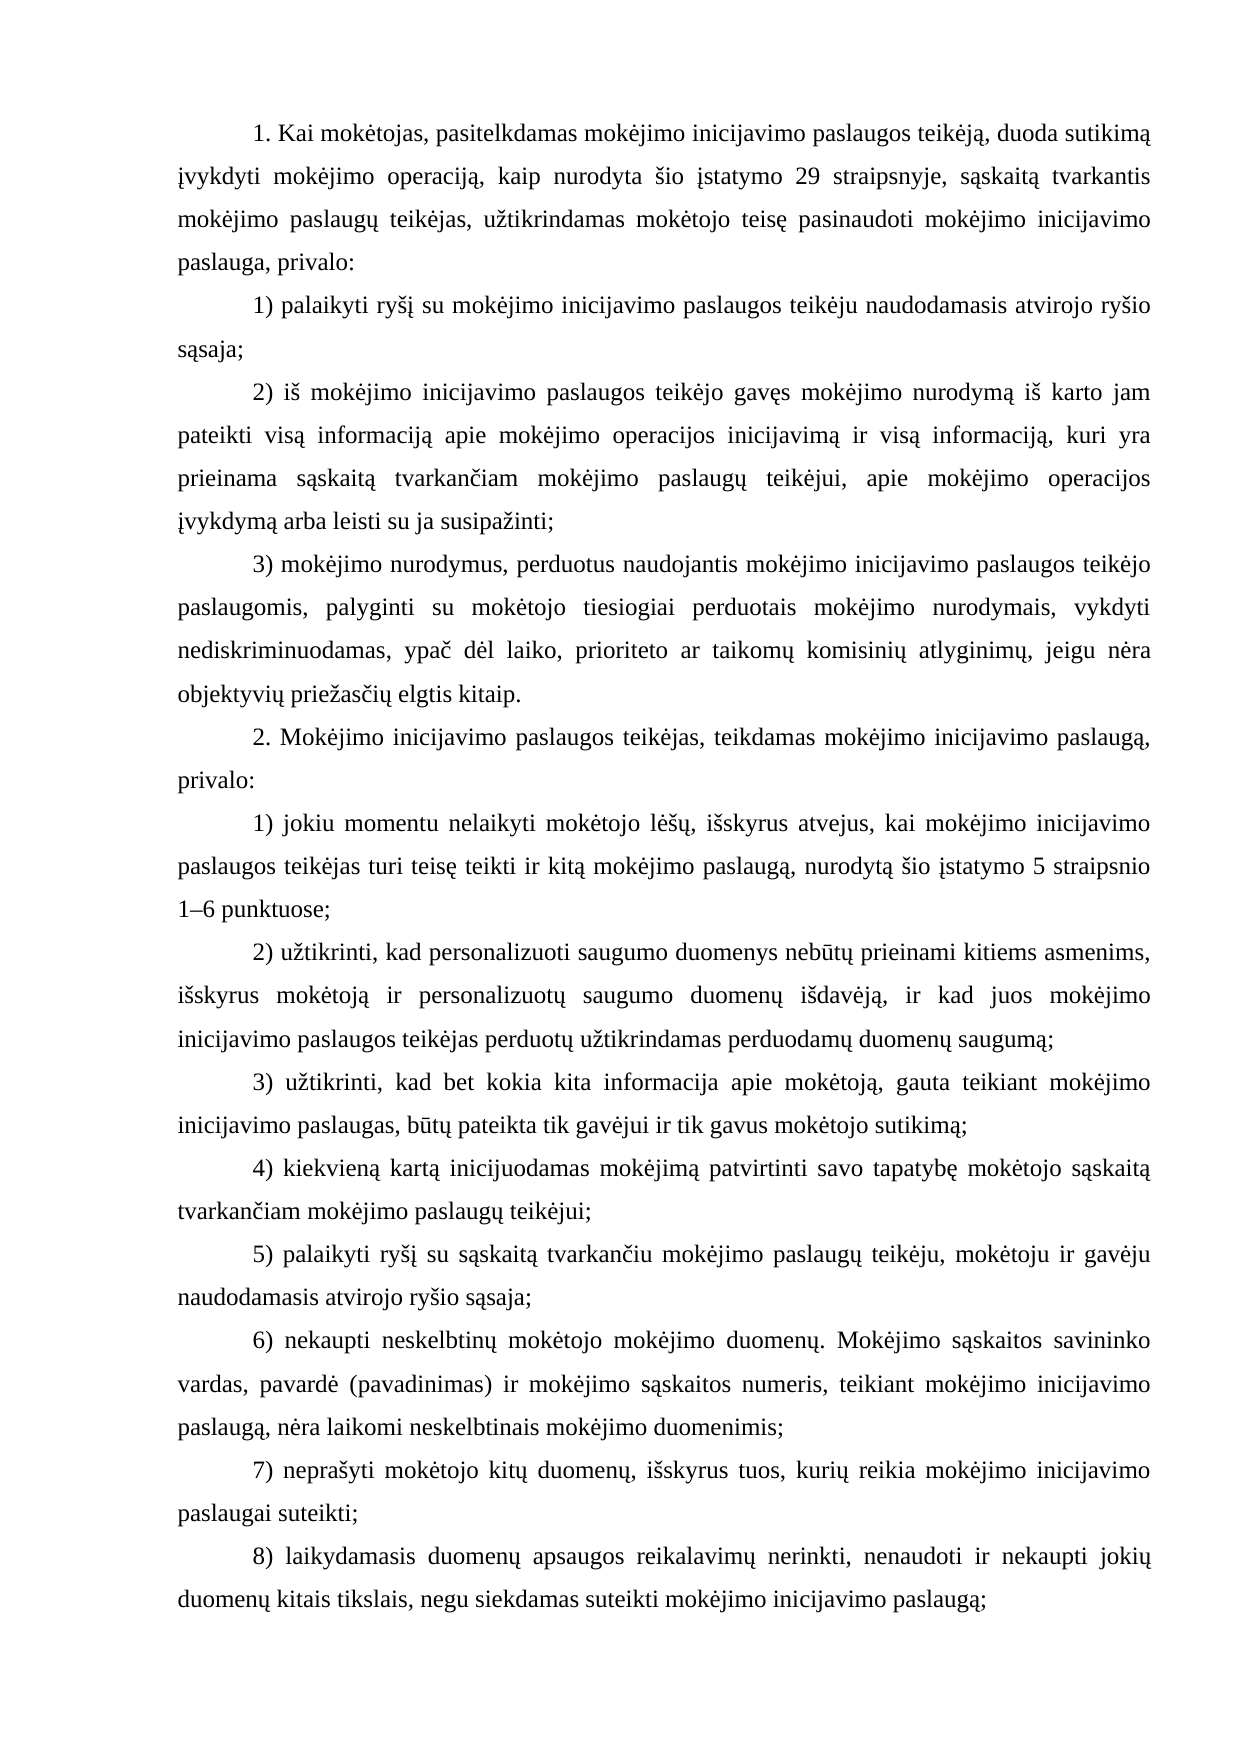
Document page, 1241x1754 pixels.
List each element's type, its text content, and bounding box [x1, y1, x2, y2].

text 1. Kai mokėtojas, pasitelkdamas mokėjimo inicijavimo paslaugos teikėją, duoda sutikimą įvykdyti mokėjimo operaciją, kaip nurodyta šio įstatymo 29 straipsnyje, sąskaitą tvarkantis mokėjimo paslaugų teikėjas, užtikrindamas mokėtojo teisę pasinaudoti mokėjimo inicijavimo paslauga, privalo: [177, 118, 1152, 276]
text 2) užtikrinti, kad personalizuoti saugumo duomenys nebūtų prieinami kitiems asmenims, išskyrus mokėtoją ir personalizuotų saugumo duomenų išdavėją, ir kad juos mokėjimo inicijavimo paslaugos teikėjas perduotų užtikrindamas perduodamų duomenų saugumą; [177, 937, 1152, 1052]
text 3) mokėjimo nurodymus, perduotus naudojantis mokėjimo inicijavimo paslaugos teikėjo paslaugomis, palyginti su mokėtojo tiesiogiai perduotais mokėjimo nurodymais, vykdyti nediskriminuodamas, ypač dėl laiko, prioriteto ar taikomų komisinių atlyginimų, jeigu nėra objektyvių priežasčių elgtis kitaip. [177, 549, 1152, 707]
text 7) neprašyti mokėtojo kitų duomenų, išskyrus tuos, kurių reikia mokėjimo inicijavimo paslaugai suteikti; [177, 1455, 1152, 1527]
text 8) laikydamasis duomenų apsaugos reikalavimų nerinkti, nenaudoti ir nekaupti jokių duomenų kitais tikslais, negu siekdamas suteikti mokėjimo inicijavimo paslaugą; [177, 1541, 1152, 1613]
text 3) užtikrinti, kad bet kokia kita informacija apie mokėtoją, gauta teikiant mokėjimo inicijavimo paslaugas, būtų pateikta tik gavėjui ir tik gavus mokėtojo sutikimą; [177, 1067, 1152, 1139]
text 1) jokiu momentu nelaikyti mokėtojo lėšų, išskyrus atvejus, kai mokėjimo inicijavimo paslaugos teikėjas turi teisę teikti ir kitą mokėjimo paslaugą, nurodytą šio įstatymo 5 straipsnio 1–6 punktuose; [177, 808, 1152, 923]
text 4) kiekvieną kartą inicijuodamas mokėjimą patvirtinti savo tapatybę mokėtojo sąskaitą tvarkančiam mokėjimo paslaugų teikėjui; [177, 1153, 1152, 1225]
text 5) palaikyti ryšį su sąskaitą tvarkančiu mokėjimo paslaugų teikėju, mokėtoju ir gavėju naudodamasis atvirojo ryšio sąsaja; [177, 1239, 1152, 1311]
text 2. Mokėjimo inicijavimo paslaugos teikėjas, teikdamas mokėjimo inicijavimo paslaugą, privalo: [177, 722, 1152, 794]
text 2) iš mokėjimo inicijavimo paslaugos teikėjo gavęs mokėjimo nurodymą iš karto jam pateikti visą informaciją apie mokėjimo operacijos inicijavimą ir visą informaciją, kuri yra prieinama sąskaitą tvarkančiam mokėjimo paslaugų teikėjui, apie mokėjimo operacijos įvykdymą arba leisti su ja susipažinti; [177, 377, 1152, 535]
text 1) palaikyti ryšį su mokėjimo inicijavimo paslaugos teikėju naudodamasis atvirojo ryšio sąsaja; [177, 291, 1152, 362]
text 6) nekaupti neskelbtinų mokėtojo mokėjimo duomenų. Mokėjimo sąskaitos savininko vardas, pavardė (pavadinimas) ir mokėjimo sąskaitos numeris, teikiant mokėjimo inicijavimo paslaugą, nėra laikomi neskelbtinais mokėjimo duomenimis; [177, 1326, 1152, 1441]
